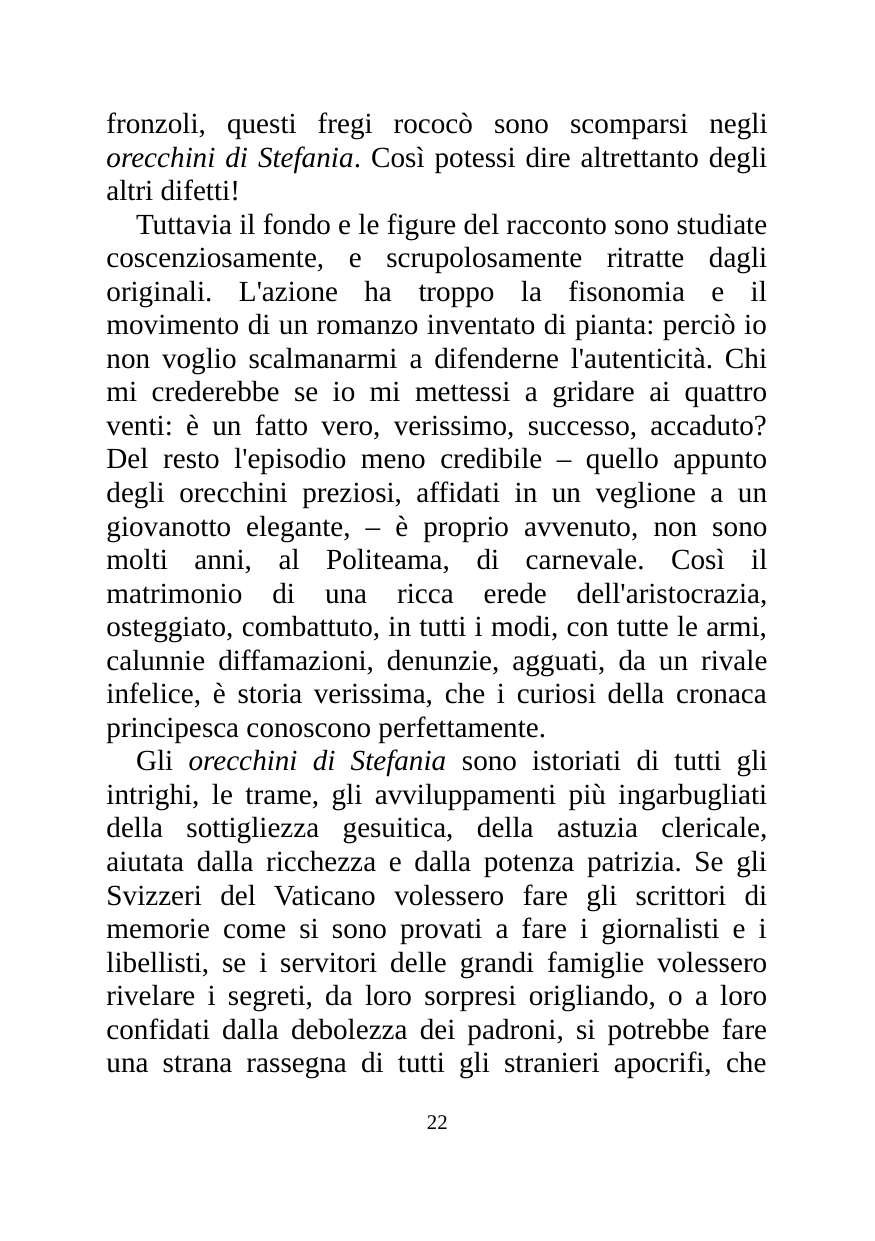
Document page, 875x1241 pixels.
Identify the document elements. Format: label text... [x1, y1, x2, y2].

text Gli orecchini di Stefania sono istoriati di tutti gli intrighi, le trame, gli avviluppamenti più ingarbugliati della sottigliezza gesuitica, della astuzia clericale, aiutata dalla ricchezza e dalla potenza patrizia. Se gli Svizzeri del Vaticano volessero fare gli scrittori di memorie come si sono provati a fare i giornalisti e i libellisti, se i servitori delle grandi famiglie volessero rivelare i segreti, da loro sorpresi origliando, o a loro confidati dalla debolezza dei padroni, si potrebbe fare una strana rassegna di tutti gli stranieri apocrifi, che [106, 743, 768, 1079]
text fronzoli, questi fregi rococò sono scomparsi negli orecchini di Stefania. Così potessi dire altrettanto degli altri difetti! [106, 106, 768, 207]
text Tuttavia il fondo e le figure del racconto sono studiate coscenziosamente, e scrupolosamente ritratte dagli originali. L'azione ha troppo la fisonomia e il movimento di un romanzo inventato di pianta: perciò io non voglio scalmanarmi a difenderne l'autenticità. Chi mi crederebbe se io mi mettessi a gridare ai quattro venti: è un fatto vero, verissimo, successo, accaduto? Del resto l'episodio meno credibile – quello appunto degli orecchini preziosi, affidati in un veglione a un giovanotto elegante, – è proprio avvenuto, non sono molti anni, al Politeama, di carnevale. Così il matrimonio di una ricca erede dell'aristocrazia, osteggiato, combattuto, in tutti i modi, con tutte le armi, calunnie diffamazioni, denunzie, agguati, da un rivale infelice, è storia verissima, che i curiosi della cronaca principesca conoscono perfettamente. [106, 207, 768, 743]
